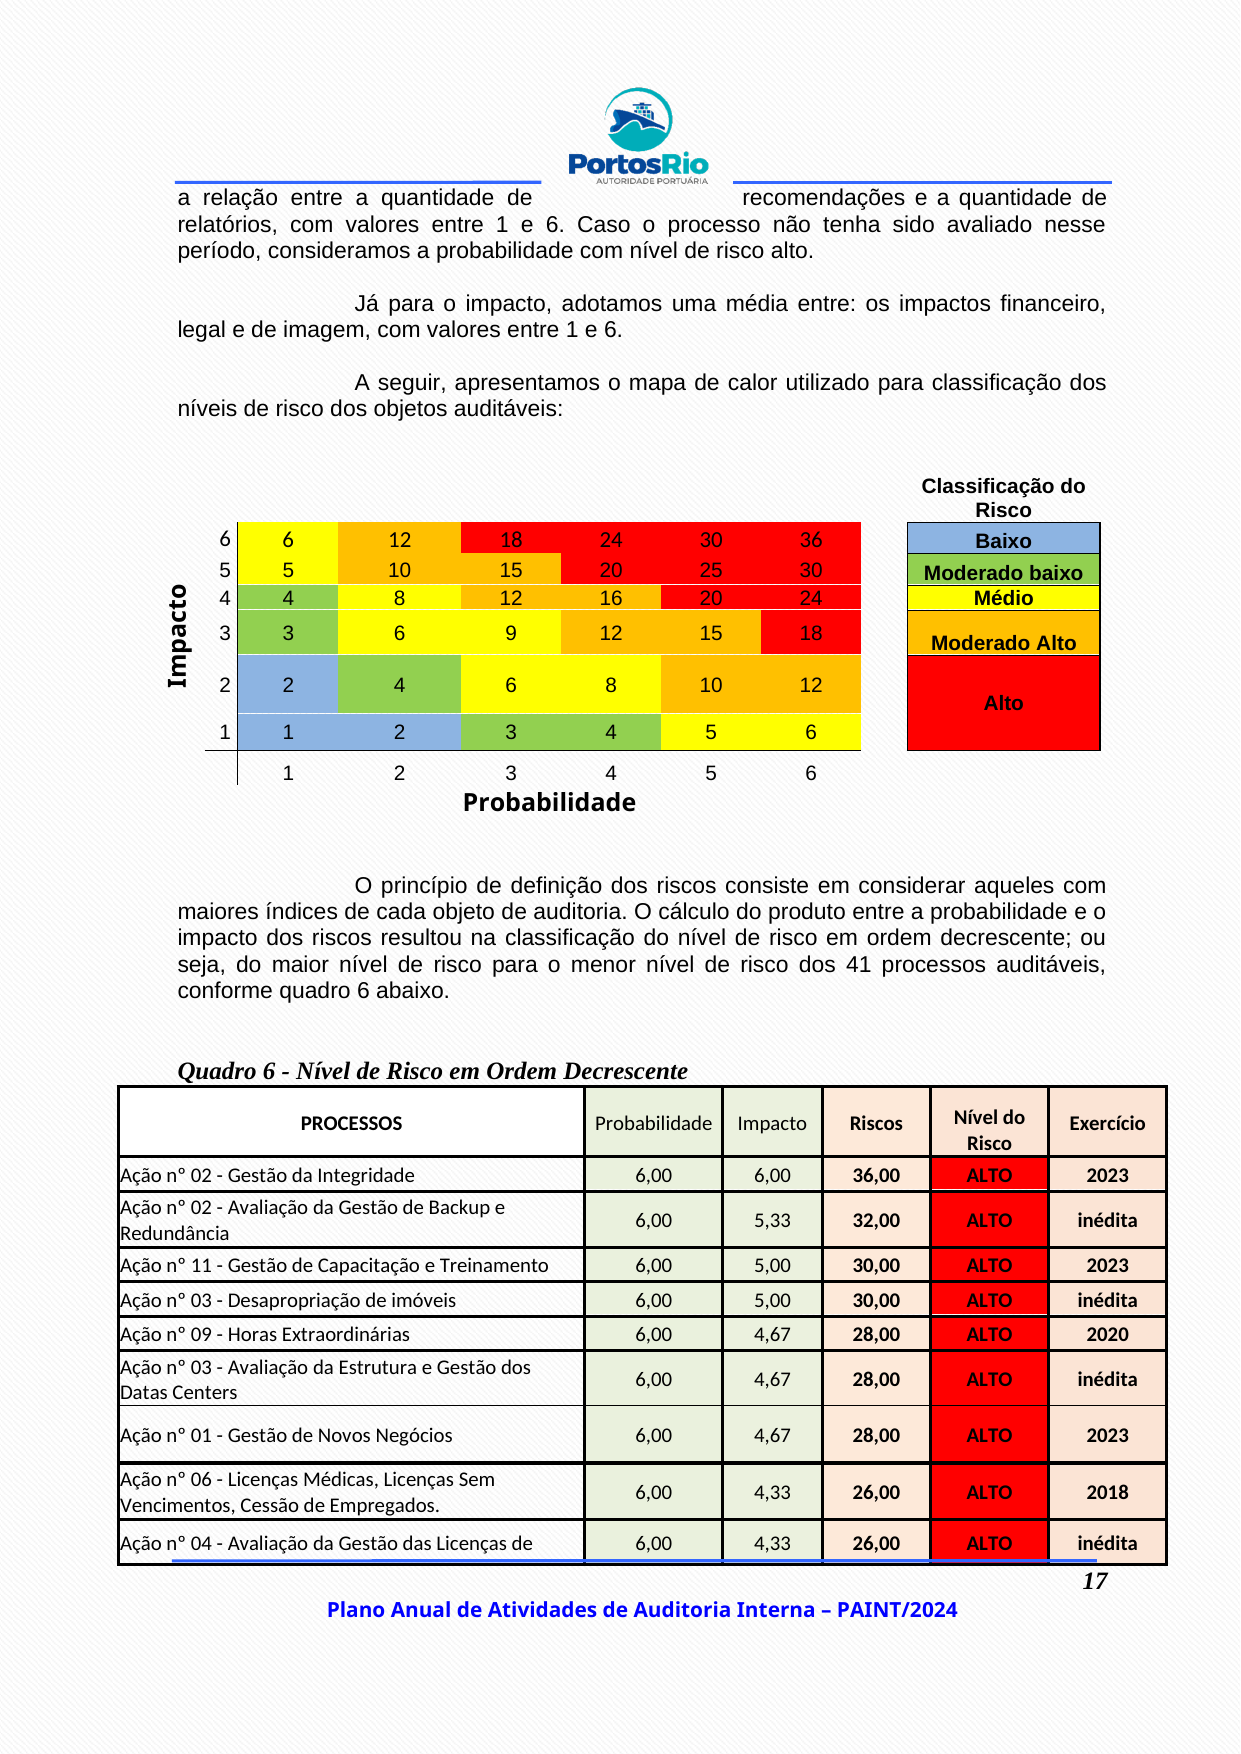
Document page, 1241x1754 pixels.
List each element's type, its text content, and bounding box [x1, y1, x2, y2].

table_cell 2 [338, 714, 461, 750]
table_cell 25 [661, 553, 761, 584]
table_cell [907, 785, 1100, 819]
table_cell 2018 [1050, 1465, 1165, 1518]
table_cell 6,00 [724, 1158, 821, 1189]
table_cell 26,00 [824, 1465, 929, 1518]
table_cell [148, 785, 204, 819]
table_cell 4,67 [724, 1352, 821, 1405]
table_cell 6 [205, 522, 237, 553]
table_cell 3 [238, 610, 338, 654]
table_cell inédita [1050, 1193, 1165, 1246]
table_cell 8 [338, 585, 461, 609]
table_cell 3 [461, 751, 561, 785]
table_cell [861, 522, 907, 553]
table_cell 5,00 [724, 1249, 821, 1280]
table_cell 15 [661, 610, 761, 654]
table_cell 4 [561, 714, 661, 750]
table_cell 6,00 [586, 1193, 721, 1246]
table_cell 36,00 [824, 1158, 929, 1189]
table_cell Ação nº 04 - Avaliação da Gestão das Licenças de [120, 1521, 583, 1563]
text O princípio de definição dos riscos consiste em considerar aqueles com maiores índices de cada objeto de auditoria. O cálculo do produto entre a probabilidade e o impacto dos riscos resultou na classificação do nível de risco em ordem decrescente; ou seja, do maior nível de risco para o menor nível de risco dos 41 processos auditáveis, conforme quadro 6 abaixo. [177, 872, 1107, 1003]
table_header Nível do Risco [932, 1088, 1047, 1155]
table_cell Impacto [148, 522, 204, 750]
table_cell 6,00 [586, 1406, 721, 1461]
table_cell 6,00 [586, 1521, 721, 1559]
picture [0, 0, 1241, 1754]
table_cell 4,67 [724, 1318, 821, 1349]
table_cell 6,00 [586, 1352, 721, 1405]
table_header Classificação do Risco [907, 474, 1100, 522]
table_cell 28,00 [824, 1352, 929, 1405]
table_cell 6,00 [586, 1318, 721, 1349]
table_cell [861, 610, 907, 654]
table_cell 9 [461, 610, 561, 654]
table_cell Ação nº 09 - Horas Extraordinárias [120, 1318, 583, 1349]
table_cell 5 [238, 553, 338, 584]
table_header [861, 474, 907, 522]
table_cell Médio [908, 586, 1099, 609]
table_cell 30 [761, 553, 861, 584]
table_cell ALTO [932, 1352, 1047, 1405]
table_header [338, 474, 461, 522]
table_cell 12 [761, 655, 861, 713]
table_cell [861, 585, 907, 609]
table_cell 2 [338, 751, 461, 785]
table_cell [205, 751, 237, 785]
table_cell 24 [761, 585, 861, 609]
table_header Riscos [824, 1088, 929, 1155]
table_cell inédita [1050, 1352, 1165, 1405]
table_header [238, 474, 338, 522]
table_cell 1 [238, 714, 338, 750]
text Já para o impacto, adotamos uma média entre: os impactos financeiro, legal e de imagem, com valores entre 1 e 6. [177, 289, 1107, 342]
table_cell 2023 [1050, 1158, 1165, 1189]
table_cell Alto [908, 656, 1099, 750]
table_cell 2 [238, 655, 338, 713]
table_header [761, 474, 861, 522]
table_header [148, 474, 204, 522]
table_cell 10 [338, 553, 461, 584]
table_cell 30,00 [824, 1249, 929, 1280]
table_cell 6 [761, 714, 861, 750]
table_cell 26,00 [824, 1521, 929, 1559]
text A seguir, apresentamos o mapa de calor utilizado para classificação dos níveis de risco dos objetos auditáveis: [177, 369, 1107, 421]
table_cell Moderado baixo [908, 554, 1099, 584]
table_cell Ação nº 11 - Gestão de Capacitação e Treinamento [120, 1249, 583, 1280]
table_cell inédita [1050, 1283, 1165, 1314]
table_header Impacto [724, 1088, 821, 1155]
table_cell ALTO [932, 1283, 1047, 1314]
table_cell Ação nº 01 - Gestão de Novos Negócios [120, 1406, 583, 1461]
table_cell 6 [238, 522, 338, 553]
table_header [205, 474, 238, 522]
table_cell Probabilidade [238, 785, 861, 819]
table_cell Ação nº 03 - Desapropriação de imóveis [120, 1283, 583, 1314]
table_cell 1 [238, 751, 338, 785]
table_cell 4,67 [724, 1406, 821, 1461]
text Quadro 6 - Nível de Risco em Ordem Decrescente [177, 1056, 1107, 1085]
table_cell Ação nº 03 - Avaliação da Estrutura e Gestão dos Datas Centers [120, 1352, 583, 1405]
table_cell 8 [561, 655, 661, 713]
table_cell Ação nº 06 - Licenças Médicas, Licenças Sem Vencimentos, Cessão de Empregados. [120, 1465, 583, 1518]
table_cell ALTO [932, 1158, 1047, 1189]
table_cell ALTO [932, 1318, 1047, 1349]
table_cell 24 [561, 522, 661, 553]
table_cell 4 [338, 655, 461, 713]
table_header [561, 474, 661, 522]
table_cell 20 [661, 585, 761, 609]
table_cell 3 [461, 714, 561, 750]
table_cell 20 [561, 553, 661, 584]
table_cell 30,00 [824, 1283, 929, 1314]
table_cell [907, 751, 1100, 785]
table_cell 1 [205, 714, 237, 750]
table_cell 2 [205, 655, 237, 713]
table_cell 15 [461, 553, 561, 584]
table_cell 18 [761, 610, 861, 654]
table_cell 5,00 [724, 1283, 821, 1314]
table_cell 4,33 [724, 1521, 821, 1559]
table_header PROCESSOS [120, 1088, 583, 1155]
table_cell ALTO [932, 1193, 1047, 1246]
table_cell Ação nº 02 - Gestão da Integridade [120, 1158, 583, 1189]
table_cell 12 [561, 610, 661, 654]
table_header Probabilidade [586, 1088, 721, 1155]
table_cell 4 [561, 751, 661, 785]
table_cell 28,00 [824, 1318, 929, 1349]
table_header [461, 474, 561, 522]
table_cell 4,33 [724, 1465, 821, 1518]
table_cell 6,00 [586, 1283, 721, 1314]
table_cell Ação nº 02 - Avaliação da Gestão de Backup e Redundância [120, 1193, 583, 1246]
table_cell 6 [461, 655, 561, 713]
table_cell 6 [761, 751, 861, 785]
table_cell 16 [561, 585, 661, 609]
table_cell 6,00 [586, 1158, 721, 1189]
table_cell 2023 [1050, 1249, 1165, 1280]
table_cell 18 [461, 522, 561, 553]
table_cell [861, 785, 907, 819]
table_cell [148, 750, 204, 785]
table_cell ALTO [932, 1521, 1047, 1559]
table_cell Baixo [908, 523, 1099, 553]
table_cell 30 [661, 522, 761, 553]
table_cell 6,00 [586, 1249, 721, 1280]
table_cell inédita [1050, 1521, 1165, 1563]
table_cell 3 [205, 610, 237, 654]
table_cell 2023 [1050, 1406, 1165, 1461]
table_cell 12 [461, 585, 561, 609]
table_cell 6,00 [586, 1465, 721, 1518]
table_cell 5,33 [724, 1193, 821, 1246]
table_cell [861, 553, 907, 584]
table_cell [861, 714, 907, 750]
table_cell ALTO [932, 1406, 1047, 1461]
table_cell ALTO [932, 1249, 1047, 1280]
table_cell [205, 785, 238, 819]
table_header Exercício [1050, 1088, 1165, 1155]
table_cell [861, 655, 907, 713]
table_cell 32,00 [824, 1193, 929, 1246]
table_cell 4 [238, 585, 338, 609]
text a relação entre a quantidade de recomendações e a quantidade de relatórios, com valores entre 1 e 6. Caso o processo não tenha sido avaliado nesse período, consideramos a probabilidade com nível de risco alto. [177, 171, 1107, 263]
table_cell 4 [205, 585, 237, 609]
table_cell 6 [338, 610, 461, 654]
table_cell [861, 750, 907, 785]
table_cell 36 [761, 522, 861, 553]
table_header [661, 474, 761, 522]
table_cell 12 [338, 522, 461, 553]
table_cell 28,00 [824, 1406, 929, 1461]
table_cell 5 [661, 714, 761, 750]
table_cell 5 [661, 751, 761, 785]
table_cell 10 [661, 655, 761, 713]
table_cell ALTO [932, 1465, 1047, 1518]
table_cell 5 [205, 553, 237, 584]
table_cell 2020 [1050, 1318, 1165, 1349]
table_cell Moderado Alto [908, 611, 1099, 654]
